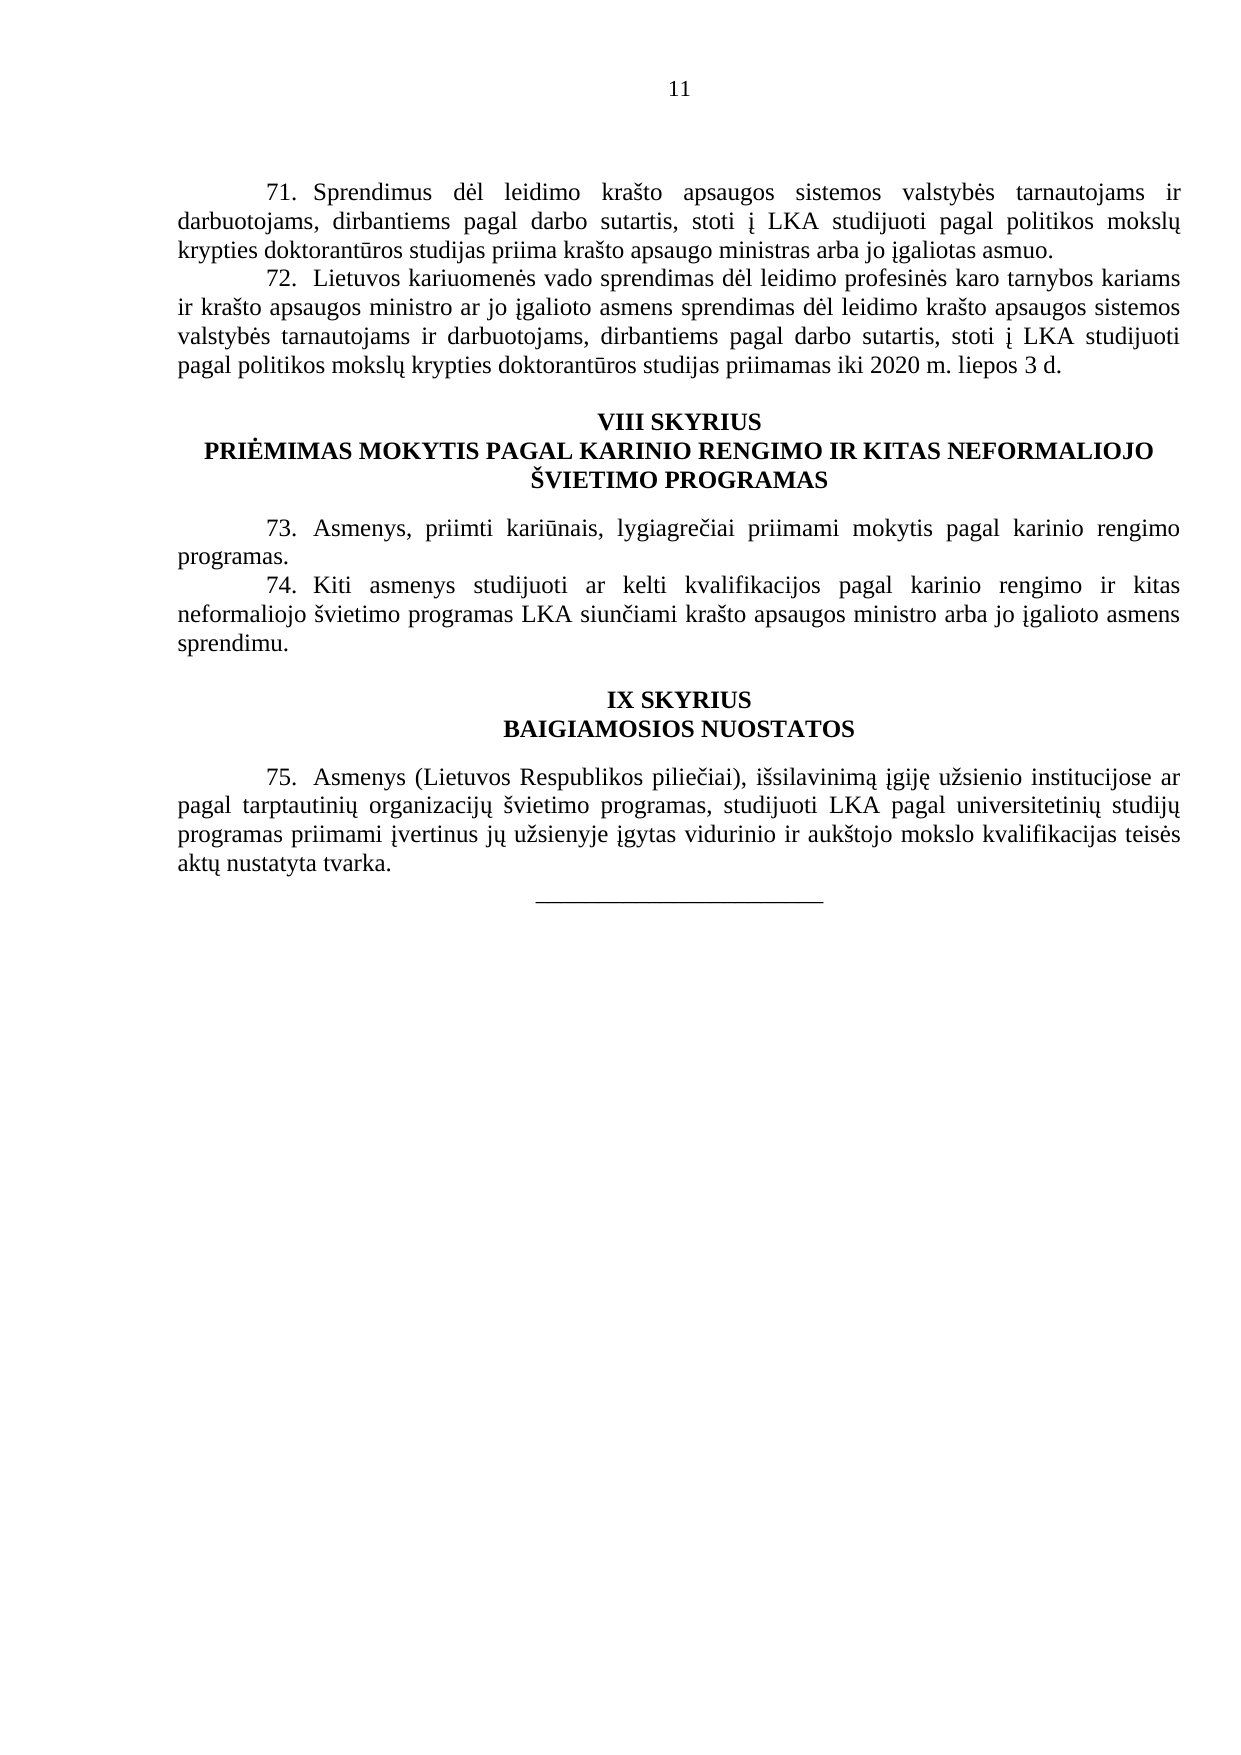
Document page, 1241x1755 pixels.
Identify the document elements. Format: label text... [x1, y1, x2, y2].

text IX SKYRIUS [177, 685, 1181, 714]
text 74. Kiti asmenys studijuoti ar kelti kvalifikacijos pagal karinio rengimo ir kitas neformaliojo švietimo programas LKA siunčiami krašto apsaugos ministro arba jo įgalioto asmens sprendimu. [177, 570, 1181, 656]
text BAIGIAMOSIOS NUOSTATOS [177, 714, 1181, 743]
text PRIĖMIMAS MOKYTIS PAGAL KARINIO RENGIMO IR KITAS NEFORMALIOJO ŠVIETIMO PROGRAMAS [177, 436, 1181, 493]
text VIII SKYRIUS [177, 407, 1181, 436]
text 75. Asmenys (Lietuvos Respublikos piliečiai), išsilavinimą įgiję užsienio institucijose ar pagal tarptautinių organizacijų švietimo programas, studijuoti LKA pagal universitetinių studijų programas priimami įvertinus jų užsienyje įgytas vidurinio ir aukštojo mokslo kvalifikacijas teisės aktų nustatyta tvarka. [177, 762, 1181, 877]
text 73. Asmenys, priimti kariūnais, lygiagrečiai priimami mokytis pagal karinio rengimo programas. [177, 513, 1181, 570]
text _______________________ [177, 877, 1181, 906]
text 71. Sprendimus dėl leidimo krašto apsaugos sistemos valstybės tarnautojams ir darbuotojams, dirbantiems pagal darbo sutartis, stoti į LKA studijuoti pagal politikos mokslų krypties doktorantūros studijas priima krašto apsaugo ministras arba jo įgaliotas asmuo. [177, 177, 1181, 263]
text 72. Lietuvos kariuomenės vado sprendimas dėl leidimo profesinės karo tarnybos kariams ir krašto apsaugos ministro ar jo įgalioto asmens sprendimas dėl leidimo krašto apsaugos sistemos valstybės tarnautojams ir darbuotojams, dirbantiems pagal darbo sutartis, stoti į LKA studijuoti pagal politikos mokslų krypties doktorantūros studijas priimamas iki 2020 m. liepos 3 d. [177, 263, 1181, 378]
